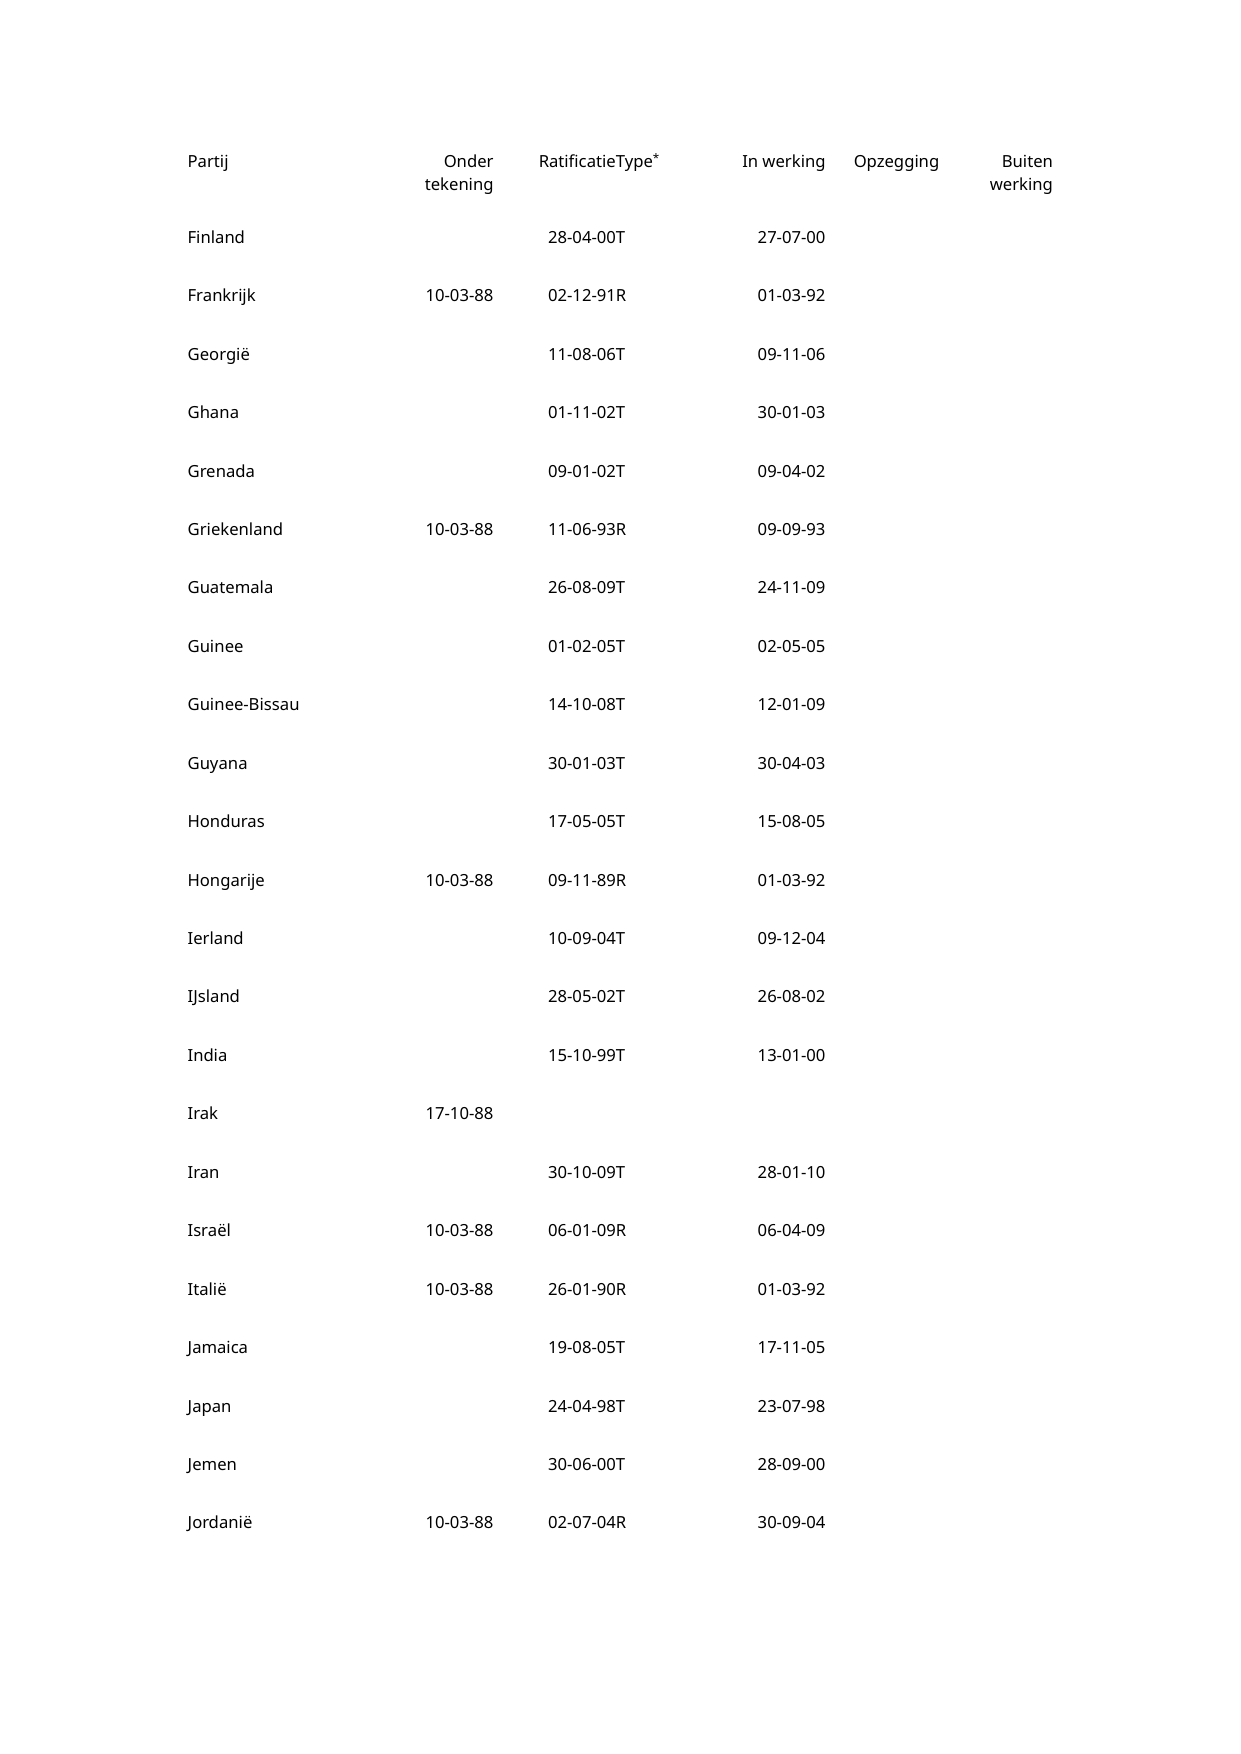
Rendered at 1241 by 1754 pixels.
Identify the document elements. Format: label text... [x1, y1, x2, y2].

table_cell Georgië [188, 342, 371, 401]
table_cell T [616, 1044, 703, 1102]
table_cell [939, 810, 1053, 868]
table_cell 30-06-00 [493, 1453, 616, 1511]
table_cell 30-01-03 [703, 401, 825, 459]
table_cell [939, 225, 1053, 284]
table_cell 26-08-02 [703, 985, 825, 1043]
table_cell 10-03-88 [371, 868, 493, 927]
table_cell [825, 868, 939, 927]
table_cell [939, 868, 1053, 927]
table_cell [371, 635, 493, 693]
table_cell 10-03-88 [371, 518, 493, 576]
table_cell [825, 1160, 939, 1219]
table_header Ratificatie [493, 150, 616, 225]
table_cell T [616, 225, 703, 284]
table_header Onder tekening [371, 150, 493, 225]
table_cell [371, 1160, 493, 1219]
table_cell [371, 927, 493, 985]
table_cell [825, 985, 939, 1043]
table_cell [939, 342, 1053, 401]
table_cell [825, 1511, 939, 1569]
table_cell Guatemala [188, 576, 371, 634]
table_cell [371, 751, 493, 810]
table_cell [825, 576, 939, 634]
table_cell [939, 927, 1053, 985]
table_cell R [616, 1511, 703, 1569]
table_cell 30-04-03 [703, 751, 825, 810]
table_cell [825, 751, 939, 810]
table_cell [703, 1102, 825, 1160]
table_cell R [616, 518, 703, 576]
table_cell 17-05-05 [493, 810, 616, 868]
table_header Type* [616, 150, 703, 225]
table_cell 01-03-92 [703, 1277, 825, 1336]
table_cell 13-01-00 [703, 1044, 825, 1102]
table_cell 28-01-10 [703, 1160, 825, 1219]
table_cell [939, 518, 1053, 576]
table_cell 27-07-00 [703, 225, 825, 284]
table_cell Ghana [188, 401, 371, 459]
table_cell 26-08-09 [493, 576, 616, 634]
table_cell T [616, 693, 703, 751]
table_cell T [616, 1160, 703, 1219]
table_cell Italië [188, 1277, 371, 1336]
table_cell [825, 1336, 939, 1394]
table_cell India [188, 1044, 371, 1102]
table_cell 10-09-04 [493, 927, 616, 985]
table_cell 09-12-04 [703, 927, 825, 985]
table_cell [939, 693, 1053, 751]
table_cell 01-03-92 [703, 284, 825, 342]
table_cell [825, 1453, 939, 1511]
table_cell [371, 225, 493, 284]
table_cell [825, 1102, 939, 1160]
table_cell T [616, 1453, 703, 1511]
table_cell 09-09-93 [703, 518, 825, 576]
table_cell [371, 1394, 493, 1453]
table_cell 11-08-06 [493, 342, 616, 401]
table_cell Honduras [188, 810, 371, 868]
table_cell [825, 225, 939, 284]
table_cell Ierland [188, 927, 371, 985]
table_cell 06-04-09 [703, 1219, 825, 1277]
table_cell R [616, 1219, 703, 1277]
table_cell T [616, 810, 703, 868]
table_cell [371, 576, 493, 634]
table_cell Finland [188, 225, 371, 284]
table_cell Frankrijk [188, 284, 371, 342]
table_cell 17-10-88 [371, 1102, 493, 1160]
table_cell [371, 459, 493, 518]
table_cell 28-09-00 [703, 1453, 825, 1511]
table_cell [371, 1044, 493, 1102]
table_cell [939, 1336, 1053, 1394]
table_cell 06-01-09 [493, 1219, 616, 1277]
table_cell [371, 401, 493, 459]
table_cell Guinee [188, 635, 371, 693]
table_cell 14-10-08 [493, 693, 616, 751]
table_cell [939, 1511, 1053, 1569]
table_cell [825, 284, 939, 342]
table_cell 09-11-06 [703, 342, 825, 401]
table_cell [939, 459, 1053, 518]
table_cell 09-11-89 [493, 868, 616, 927]
table_header Opzegging [825, 150, 939, 225]
table_cell Irak [188, 1102, 371, 1160]
table_cell [825, 810, 939, 868]
table_cell 10-03-88 [371, 1277, 493, 1336]
table_cell T [616, 927, 703, 985]
table_cell 01-02-05 [493, 635, 616, 693]
table_cell Guyana [188, 751, 371, 810]
table_cell T [616, 342, 703, 401]
table_cell [825, 342, 939, 401]
table_cell 28-04-00 [493, 225, 616, 284]
table_cell [825, 1219, 939, 1277]
table_cell 01-03-92 [703, 868, 825, 927]
table_cell 24-04-98 [493, 1394, 616, 1453]
table_cell 02-07-04 [493, 1511, 616, 1569]
table_cell R [616, 284, 703, 342]
table_cell 24-11-09 [703, 576, 825, 634]
table_header Buiten werking [939, 150, 1053, 225]
table_cell Jemen [188, 1453, 371, 1511]
table_cell 09-01-02 [493, 459, 616, 518]
table_cell T [616, 1394, 703, 1453]
table_cell 23-07-98 [703, 1394, 825, 1453]
table_cell 02-05-05 [703, 635, 825, 693]
table_cell T [616, 985, 703, 1043]
table_cell [939, 284, 1053, 342]
table_cell [939, 1219, 1053, 1277]
table_cell 26-01-90 [493, 1277, 616, 1336]
table_cell [825, 1277, 939, 1336]
table_cell [371, 985, 493, 1043]
table_cell [939, 1160, 1053, 1219]
table_cell Guinee-Bissau [188, 693, 371, 751]
table_cell [371, 693, 493, 751]
table_cell 10-03-88 [371, 1219, 493, 1277]
table_cell [939, 635, 1053, 693]
table_cell 15-10-99 [493, 1044, 616, 1102]
table_cell [825, 927, 939, 985]
table_cell Israël [188, 1219, 371, 1277]
table_cell 01-11-02 [493, 401, 616, 459]
table_cell 10-03-88 [371, 1511, 493, 1569]
table_cell T [616, 401, 703, 459]
table_cell T [616, 635, 703, 693]
table_cell Hongarije [188, 868, 371, 927]
table_cell Griekenland [188, 518, 371, 576]
table_cell [371, 1336, 493, 1394]
table_cell 30-10-09 [493, 1160, 616, 1219]
table_cell [616, 1102, 703, 1160]
table_cell 09-04-02 [703, 459, 825, 518]
table_cell [371, 342, 493, 401]
table_cell Iran [188, 1160, 371, 1219]
table_cell 30-01-03 [493, 751, 616, 810]
table_cell R [616, 868, 703, 927]
table_cell [939, 1277, 1053, 1336]
table_cell 10-03-88 [371, 284, 493, 342]
table_cell [939, 576, 1053, 634]
table_cell [939, 1044, 1053, 1102]
table_cell [939, 401, 1053, 459]
table_cell 17-11-05 [703, 1336, 825, 1394]
table_cell [371, 810, 493, 868]
table_cell [493, 1102, 616, 1160]
table_cell Jamaica [188, 1336, 371, 1394]
table_cell 30-09-04 [703, 1511, 825, 1569]
table_cell T [616, 751, 703, 810]
table_cell 11-06-93 [493, 518, 616, 576]
table_cell IJsland [188, 985, 371, 1043]
table_cell 12-01-09 [703, 693, 825, 751]
table_cell [825, 459, 939, 518]
table_cell Grenada [188, 459, 371, 518]
table_cell [939, 1394, 1053, 1453]
table_cell [939, 751, 1053, 810]
table_cell Jordanië [188, 1511, 371, 1569]
table_cell T [616, 576, 703, 634]
table_cell 15-08-05 [703, 810, 825, 868]
table_cell 19-08-05 [493, 1336, 616, 1394]
table_cell [825, 1044, 939, 1102]
table_cell [371, 1453, 493, 1511]
table_cell [825, 518, 939, 576]
table_cell [939, 1453, 1053, 1511]
table_cell [825, 1394, 939, 1453]
table_cell T [616, 1336, 703, 1394]
table_cell [825, 635, 939, 693]
table_cell 02-12-91 [493, 284, 616, 342]
table_cell 28-05-02 [493, 985, 616, 1043]
table_header In werking [703, 150, 825, 225]
table_cell [825, 401, 939, 459]
table_cell [939, 1102, 1053, 1160]
table_cell Japan [188, 1394, 371, 1453]
table_cell T [616, 459, 703, 518]
table_cell [939, 985, 1053, 1043]
table_cell [825, 693, 939, 751]
table_cell R [616, 1277, 703, 1336]
table_header Partij [188, 150, 371, 225]
